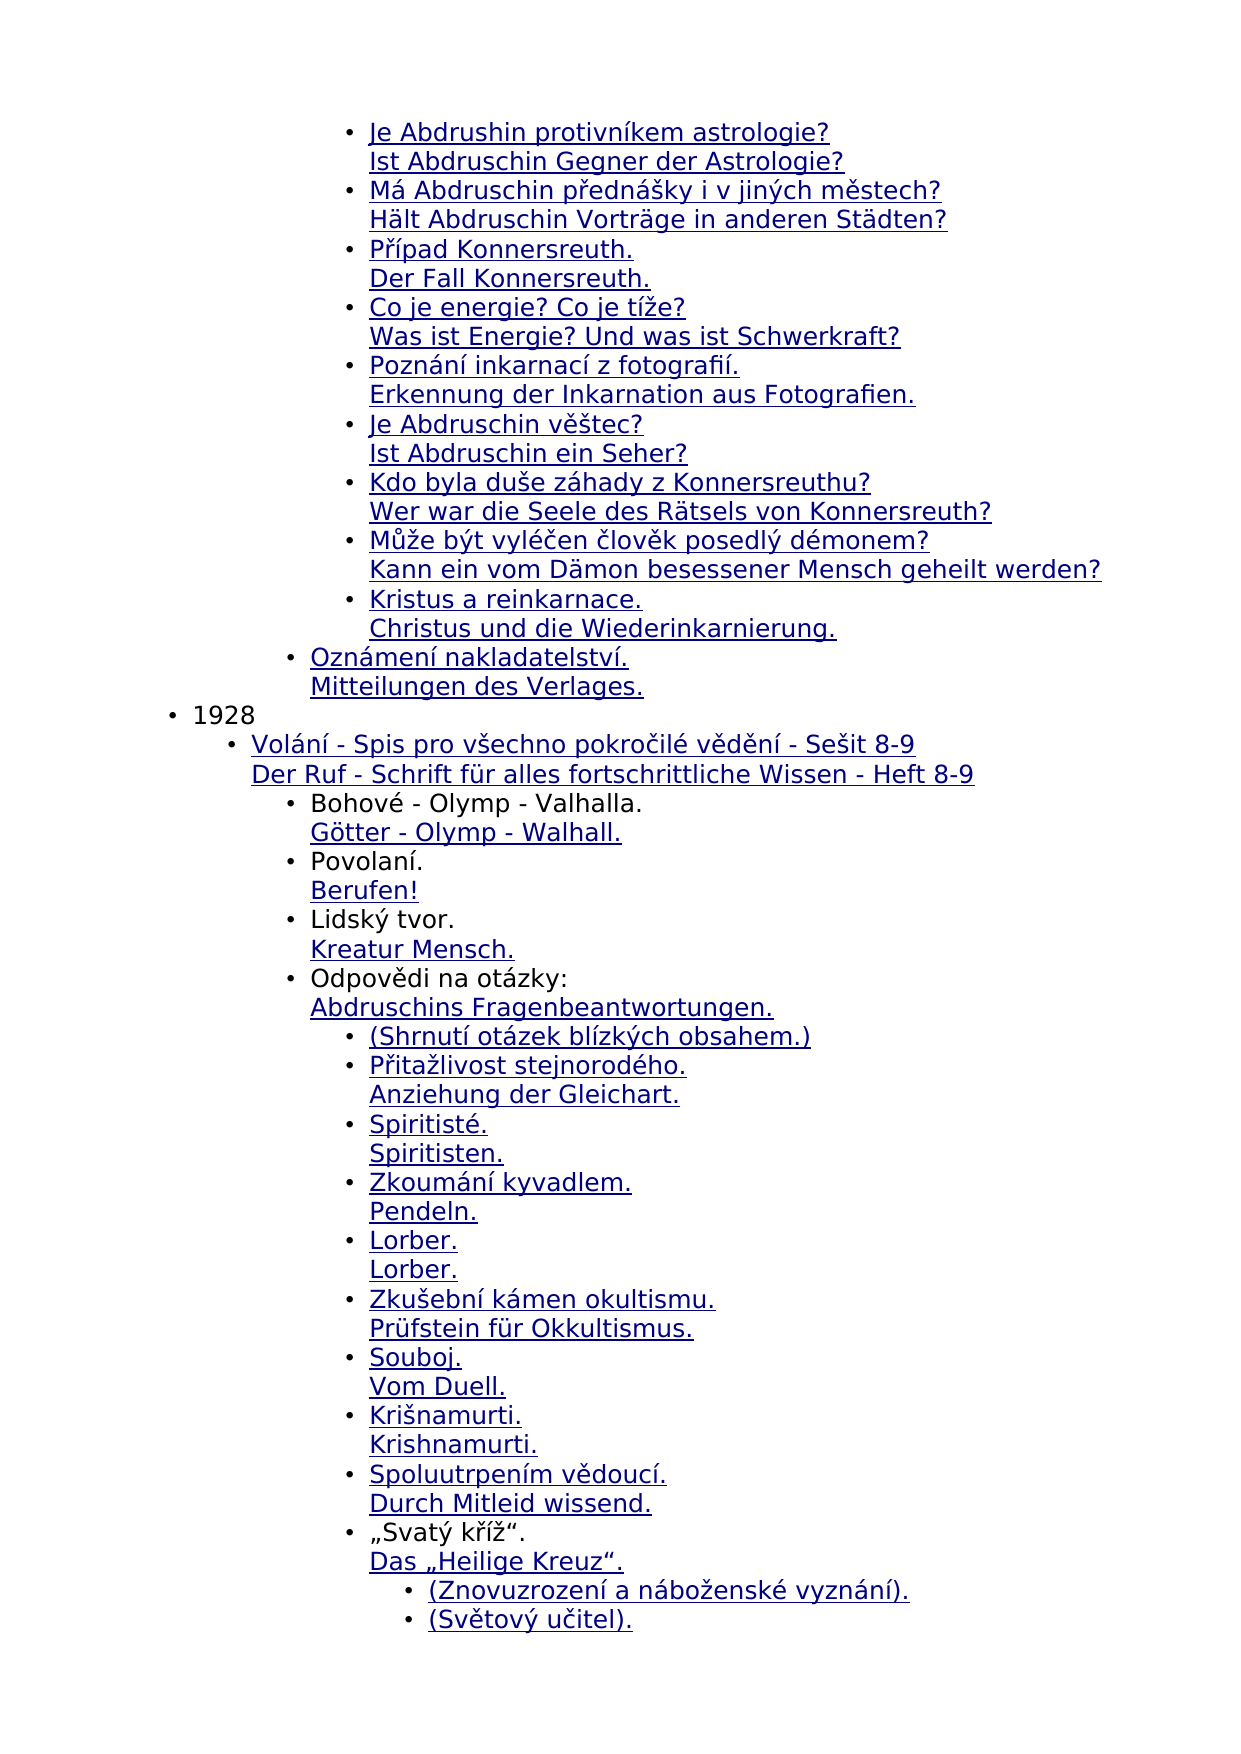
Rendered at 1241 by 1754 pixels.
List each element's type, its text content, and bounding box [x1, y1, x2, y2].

list (Světový učitel). [413, 1606, 1122, 1635]
list Spoluutrpením vědoucí. Durch Mitleid wissend. [354, 1460, 1122, 1518]
list Povolaní. Berufen! [295, 847, 1122, 906]
list Spiritisté. Spiritisten. [354, 1110, 1122, 1168]
list „Svatý kříž“. Das „Heilige Kreuz“. [354, 1518, 1122, 1576]
list Kdo byla duše záhady z Konnersreuthu? Wer war die Seele des Rätsels von Konnersreuth? [354, 468, 1122, 526]
list Volání - Spis pro všechno pokročilé vědění - Sešit 8-9 Der Ruf - Schrift für alles fortschrittliche Wissen - Heft 8-9 [236, 731, 1122, 789]
list 1928 [177, 701, 1122, 731]
list Zkušební kámen okultismu. Prüfstein für Okkultismus. [354, 1285, 1122, 1343]
list Lidský tvor. Kreatur Mensch. [295, 906, 1122, 964]
list Je Abdruschin věštec? Ist Abdruschin ein Seher? [354, 410, 1122, 468]
list Má Abdruschin přednášky i v jiných městech? Hält Abdruschin Vorträge in anderen Städten? [354, 176, 1122, 235]
list (Znovuzrození a náboženské vyznání). [413, 1576, 1122, 1606]
list (Shrnutí otázek blízkých obsahem.) [354, 1022, 1122, 1051]
list Kristus a reinkarnace. Christus und die Wiederinkarnierung. [354, 585, 1122, 643]
list Souboj. Vom Duell. [354, 1343, 1122, 1401]
list Odpovědi na otázky: Abdruschins Fragenbeantwortungen. [295, 964, 1122, 1022]
list Poznání inkarnací z fotografií. Erkennung der Inkarnation aus Fotografien. [354, 351, 1122, 410]
list Zkoumání kyvadlem. Pendeln. [354, 1168, 1122, 1226]
list Co je energie? Co je tíže? Was ist Energie? Und was ist Schwerkraft? [354, 293, 1122, 351]
list Krišnamurti. Krishnamurti. [354, 1401, 1122, 1460]
list Může být vyléčen člověk posedlý démonem? Kann ein vom Dämon besessener Mensch geheilt werden? [354, 526, 1122, 585]
list Lorber. Lorber. [354, 1226, 1122, 1285]
list Přitažlivost stejnorodého. Anziehung der Gleichart. [354, 1051, 1122, 1110]
list Je Abdrushin protivníkem astrologie? Ist Abdruschin Gegner der Astrologie? [354, 118, 1122, 176]
list Oznámení nakladatelství. Mitteilungen des Verlages. [295, 643, 1122, 701]
list Případ Konnersreuth. Der Fall Konnersreuth. [354, 235, 1122, 293]
list Bohové - Olymp - Valhalla. Götter - Olymp - Walhall. [295, 789, 1122, 847]
